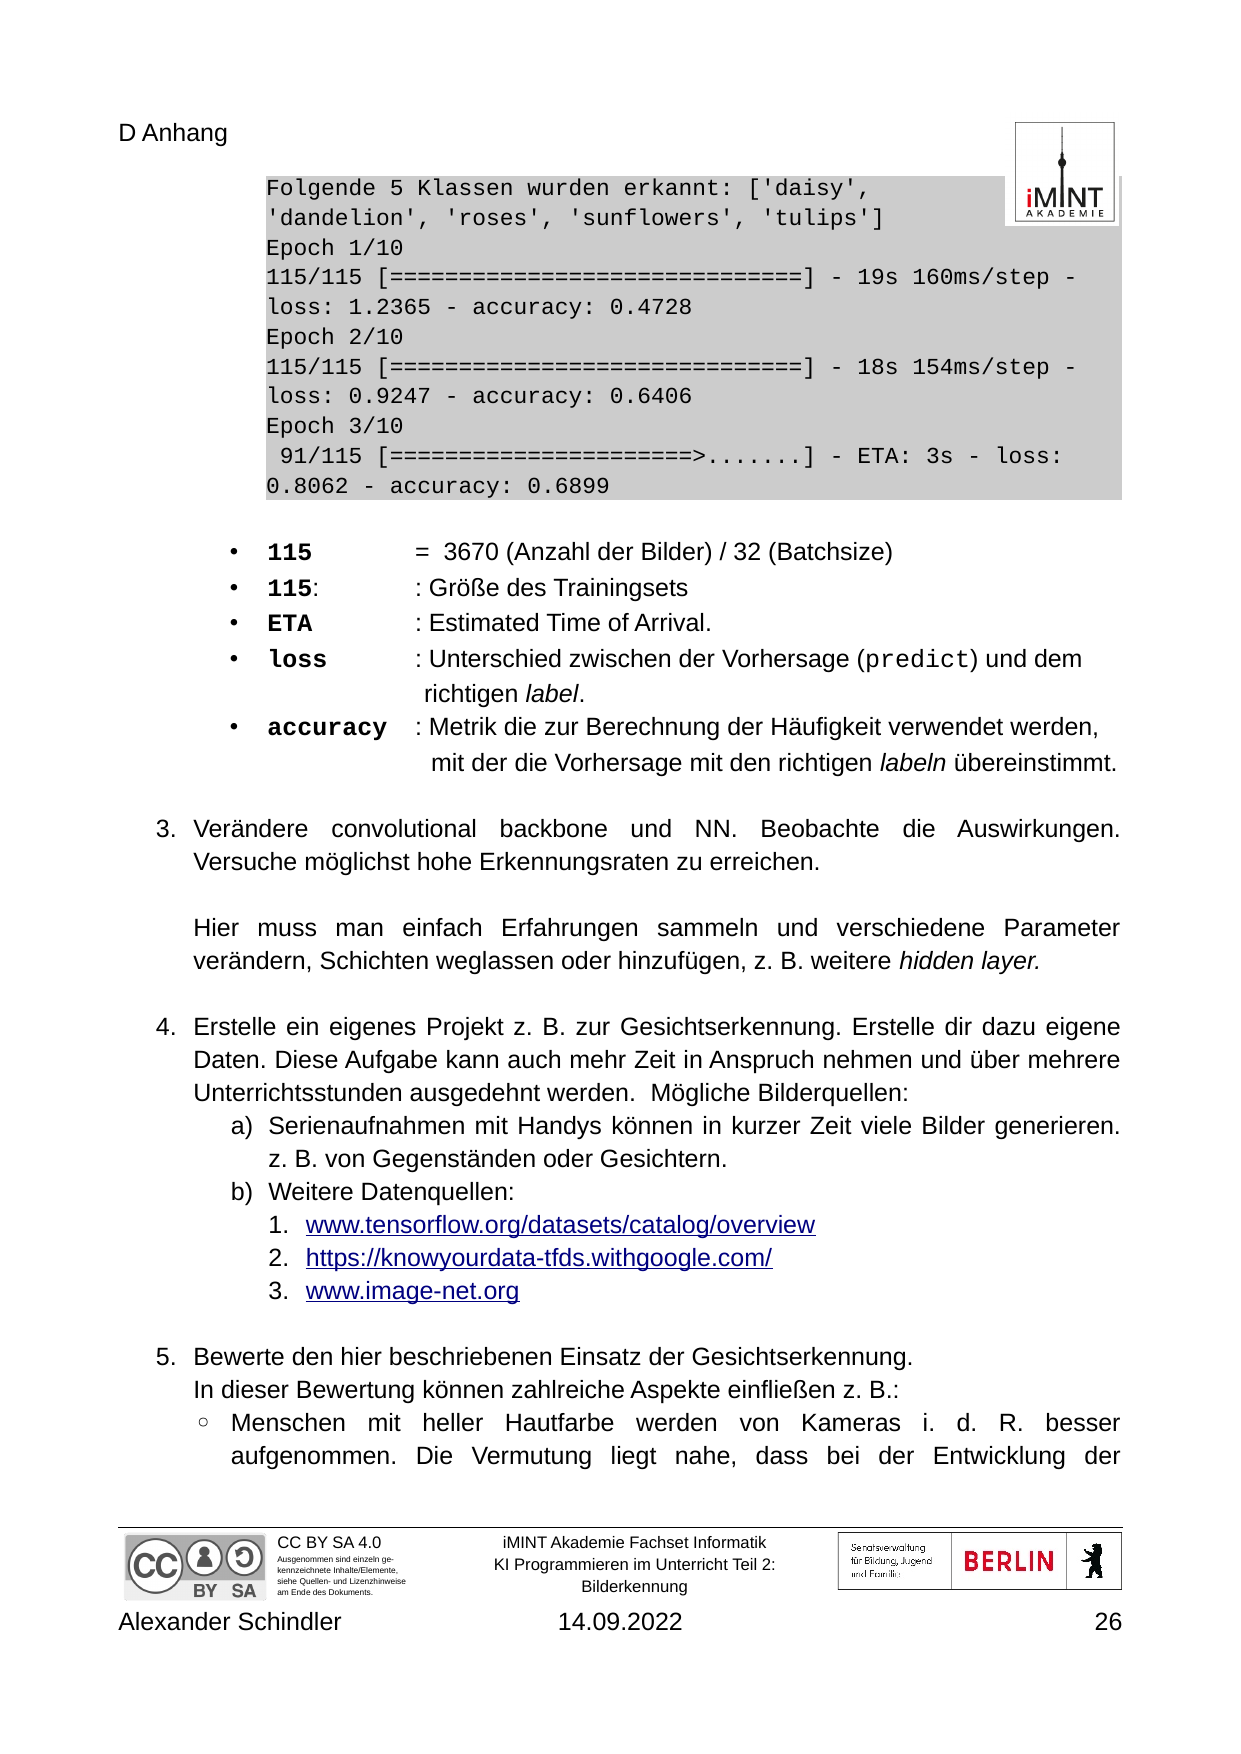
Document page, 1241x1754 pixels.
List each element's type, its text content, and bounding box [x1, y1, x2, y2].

list Menschen mit heller Hautfarbe werden von Kameras i. d. R. besser aufgenommen. Die Vermutung liegt nahe, dass bei der Entwicklung der [193, 1408, 1122, 1470]
list Verändere convolutional backbone und NN. Beobachte die Auswirkungen. Versuche möglichst hohe Erkennungsraten zu erreichen. [156, 814, 1122, 876]
list mit der die Vorhersage mit den richtigen labeln übereinstimmt. [379, 748, 1122, 776]
text 115/115 [==============================] - 18s 154ms/step - loss: 0.9247 - accuracy: 0.6406 [266, 355, 1122, 411]
text Epoch 1/10 [266, 236, 1122, 262]
text 115/115 [==============================] - 19s 160ms/step - loss: 1.2365 - accuracy: 0.4728 [266, 266, 1122, 321]
text Folgende 5 Klassen wurden erkannt: ['daisy', 'dandelion', 'roses', 'sunflowers', 'tulips'] [266, 176, 1122, 232]
list Erstelle ein eigenes Projekt z. B. zur Gesichtserkennung. Erstelle dir dazu eigene Daten. Diese Aufgabe kann auch mehr Zeit in Anspruch nehmen und über mehrere Unterrichtsstunden ausgedehnt werden. Mögliche Bilderquellen: [156, 1012, 1122, 1107]
list Bewerte den hier beschriebenen Einsatz der Gesichtserkennung. [156, 1342, 1122, 1371]
list Serienaufnahmen mit Handys können in kurzer Zeit viele Bilder generieren. z. B. von Gegenständen oder Gesichtern. [231, 1111, 1122, 1173]
text Epoch 2/10 [266, 325, 1122, 351]
list In dieser Bewertung können zahlreiche Aspekte einfließen z. B.: [156, 1375, 1122, 1404]
list Hier muss man einfach Erfahrungen sammeln und verschiedene Parameter verändern, Schichten weglassen oder hinzufügen, z. B. weitere hidden layer. [156, 913, 1122, 974]
text 91/115 [======================>.......] - ETA: 3s - loss: 0.8062 - accuracy: 0.6899 [266, 444, 1122, 500]
list loss : Unterschied zwischen der Vorhersage (predict) und dem [229, 644, 1122, 674]
picture [837, 1532, 1122, 1590]
list 115 = 3670 (Anzahl der Bilder) / 32 (Batchsize) [229, 537, 1122, 568]
list www.tensorflow.org/datasets/catalog/overview [268, 1210, 1122, 1239]
list https://knowyourdata-tfds.withgoogle.com/ [268, 1243, 1122, 1272]
picture [1005, 112, 1119, 226]
list Weitere Datenquellen: [231, 1177, 1122, 1206]
list richtigen label. [379, 679, 1122, 708]
list www.image-net.org [268, 1276, 1122, 1305]
list accuracy : Metrik die zur Berechnung der Häufigkeit verwendet werden, [229, 712, 1122, 743]
list ETA : Estimated Time of Arrival. [229, 608, 1122, 639]
picture [123, 1532, 267, 1602]
list 115: : Größe des Trainingsets [229, 573, 1122, 603]
text Epoch 3/10 [266, 415, 1122, 441]
